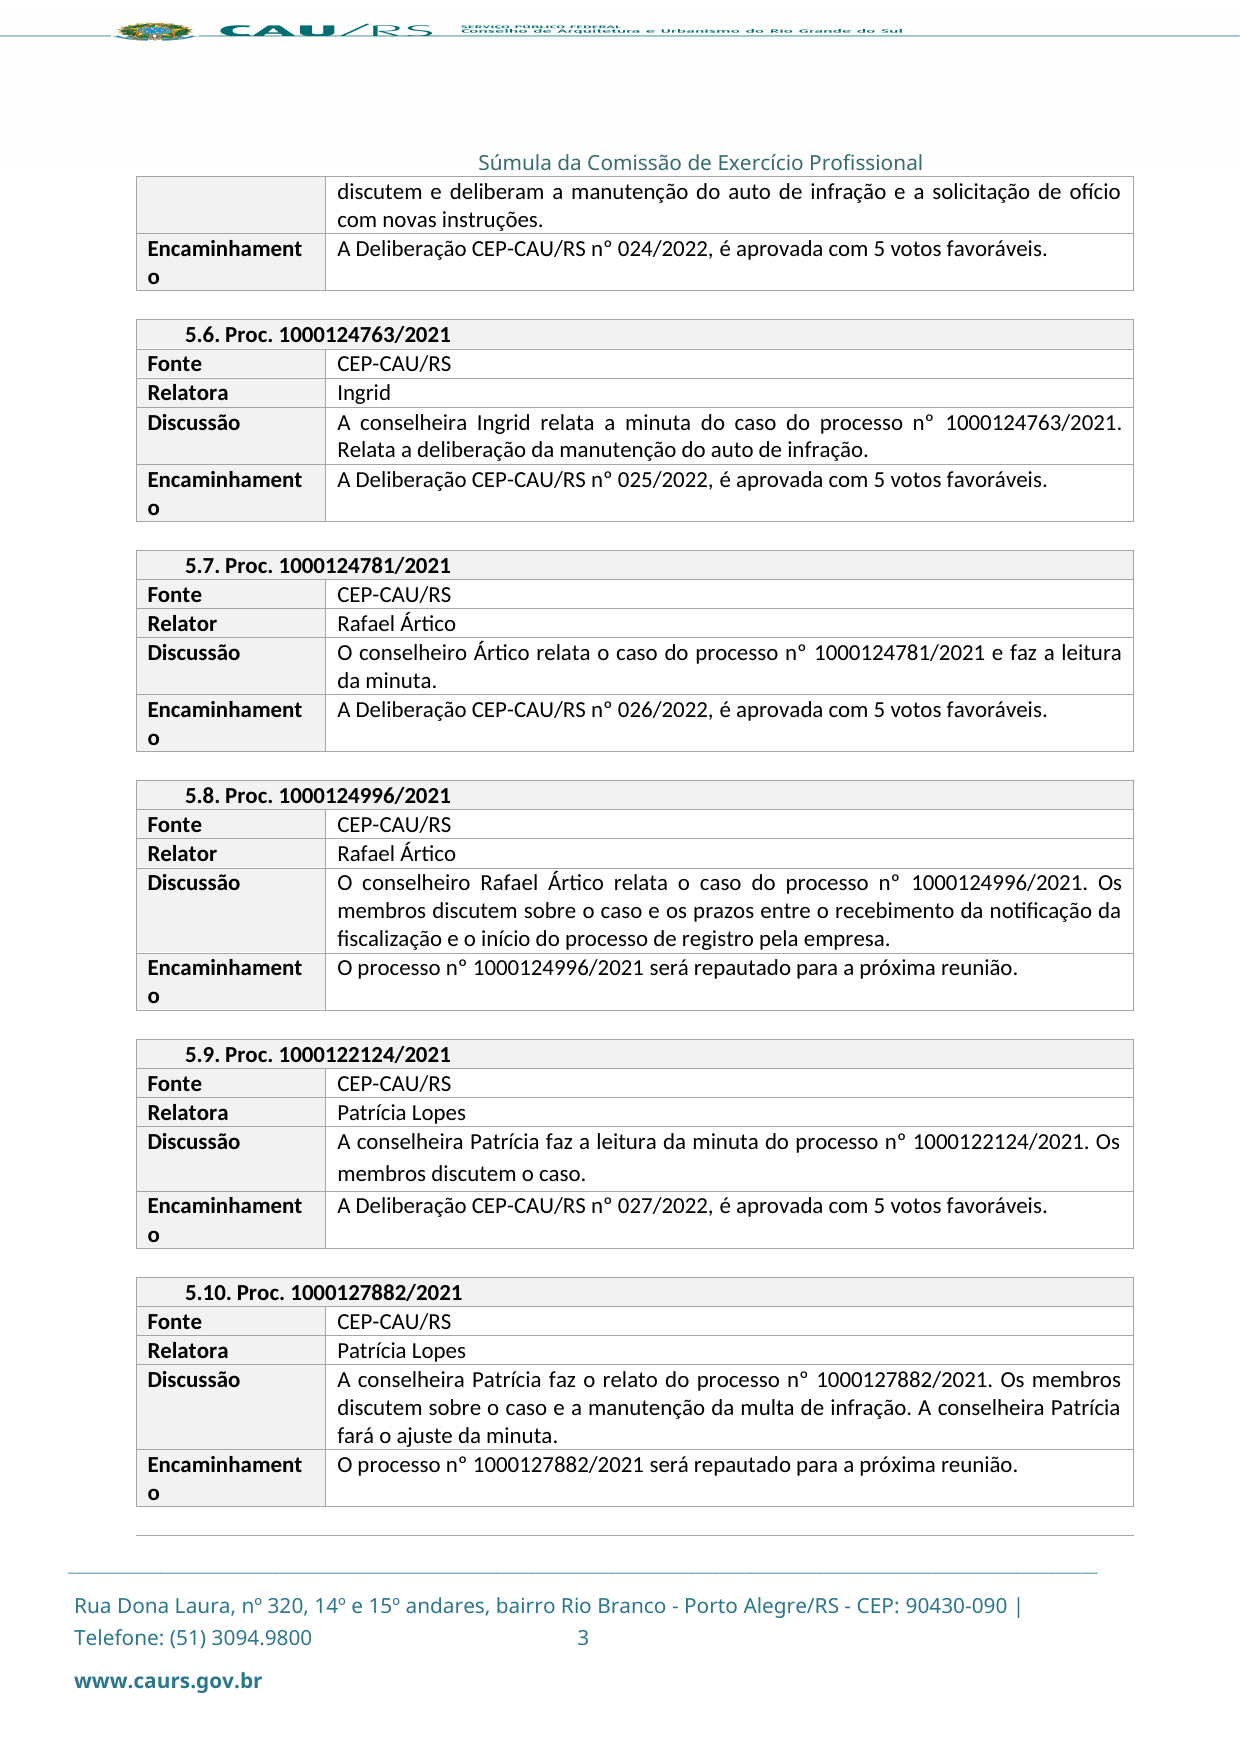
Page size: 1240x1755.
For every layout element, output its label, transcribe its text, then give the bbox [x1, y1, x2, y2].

table_cell [136, 291, 1133, 319]
table_cell [131, 1277, 136, 1306]
table_cell [136, 1249, 1133, 1277]
table_cell [131, 694, 136, 751]
table_cell [131, 608, 136, 637]
table_cell Fonte [137, 580, 325, 608]
table_cell A conselheira Ingrid relata a minuta do caso do processo nº 1000124763/2021. Relata a deliberação da manutenção do auto de infração. [326, 408, 1133, 464]
table_cell Relatora [137, 1336, 325, 1364]
table_cell [131, 407, 136, 464]
table_cell Relator [137, 839, 325, 867]
table_cell [131, 290, 136, 319]
table_cell Ingrid [326, 379, 1133, 407]
table_cell A Deliberação CEP-CAU/RS nº 024/2022, é aprovada com 5 votos favoráveis. [326, 234, 1133, 290]
table_cell Encaminhamento [137, 954, 325, 1009]
table_cell [136, 522, 1133, 550]
table_cell [131, 751, 136, 780]
table_cell [131, 1010, 136, 1039]
table_cell [131, 1449, 136, 1506]
table_cell Encaminhamento [137, 1192, 325, 1248]
table_cell Encaminhamento [137, 234, 325, 290]
table_cell Encaminhamento [137, 695, 325, 751]
table_cell 5.6. Proc. 1000124763/2021 [137, 320, 1133, 348]
table_cell A Deliberação CEP-CAU/RS nº 026/2022, é aprovada com 5 votos favoráveis. [326, 695, 1133, 751]
table_cell discutem e deliberam a manutenção do auto de infração e a solicitação de ofício com novas instruções. [326, 177, 1133, 233]
table_cell Relatora [137, 379, 325, 407]
table_cell [131, 521, 136, 550]
table_cell Patrícia Lopes [326, 1098, 1133, 1126]
table_cell CEP-CAU/RS [326, 580, 1133, 608]
table_cell [131, 1097, 136, 1126]
table_cell O processo nº 1000124996/2021 será repautado para a próxima reunião. [326, 954, 1133, 1009]
table_cell [131, 838, 136, 867]
table_cell [131, 1506, 136, 1535]
table_cell [136, 1507, 1133, 1535]
table_cell [131, 780, 136, 809]
table_cell O conselheiro Rafael Ártico relata o caso do processo nº 1000124996/2021. Os membros discutem sobre o caso e os prazos entre o recebimento da notificação da fiscalização e o início do processo de registro pela empresa. [326, 869, 1133, 952]
table_cell [131, 319, 136, 348]
table_cell [131, 233, 136, 290]
table_cell [131, 464, 136, 521]
table_cell [131, 809, 136, 838]
table_cell O processo nº 1000127882/2021 será repautado para a próxima reunião. [326, 1450, 1133, 1506]
table_cell [136, 1011, 1133, 1039]
table_cell [131, 1335, 136, 1364]
table_cell [131, 1068, 136, 1097]
table_cell Fonte [137, 350, 325, 377]
table_cell CEP-CAU/RS [326, 810, 1133, 838]
table_cell Encaminhamento [137, 1450, 325, 1506]
table_cell [131, 1248, 136, 1277]
table_cell [131, 1364, 136, 1449]
table_cell [131, 579, 136, 608]
table_cell CEP-CAU/RS [326, 1307, 1133, 1335]
table_cell 5.7. Proc. 1000124781/2021 [137, 551, 1133, 579]
table_cell Fonte [137, 1307, 325, 1335]
table_cell Fonte [137, 1069, 325, 1097]
table_cell A Deliberação CEP-CAU/RS nº 027/2022, é aprovada com 5 votos favoráveis. [326, 1192, 1133, 1248]
table_cell [131, 637, 136, 694]
table_cell Relatora [137, 1098, 325, 1126]
table_cell [131, 868, 136, 952]
table_cell [131, 1191, 136, 1248]
table_cell Fonte [137, 810, 325, 838]
table_cell Discussão [137, 408, 325, 464]
table_cell [131, 349, 136, 377]
table_cell Rafael Ártico [326, 839, 1133, 867]
table_cell [136, 752, 1133, 780]
table_cell Relator [137, 609, 325, 637]
table_cell [131, 378, 136, 407]
table_cell Rafael Ártico [326, 609, 1133, 637]
table_cell Discussão [137, 638, 325, 694]
table_cell A Deliberação CEP-CAU/RS nº 025/2022, é aprovada com 5 votos favoráveis. [326, 465, 1133, 521]
table_cell [137, 177, 325, 233]
table_cell [131, 1039, 136, 1068]
table_cell [131, 550, 136, 579]
table_cell Encaminhamento [137, 465, 325, 521]
table_cell [131, 1126, 136, 1191]
table_cell Discussão [137, 1365, 325, 1449]
table_cell Discussão [137, 1127, 325, 1191]
table_cell Patrícia Lopes [326, 1336, 1133, 1364]
table_cell [131, 1306, 136, 1335]
table_cell 5.8. Proc. 1000124996/2021 [137, 781, 1133, 809]
table_cell Discussão [137, 869, 325, 952]
table_cell [131, 953, 136, 1009]
table_cell A conselheira Patrícia faz a leitura da minuta do processo nº 1000122124/2021. Os membros discutem o caso. [326, 1127, 1133, 1191]
table_cell O conselheiro Ártico relata o caso do processo nº 1000124781/2021 e faz a leitura da minuta. [326, 638, 1133, 694]
table_cell 5.9. Proc. 1000122124/2021 [137, 1040, 1133, 1068]
table_cell [131, 176, 136, 233]
table_cell A conselheira Patrícia faz o relato do processo nº 1000127882/2021. Os membros discutem sobre o caso e a manutenção da multa de infração. A conselheira Patrícia fará o ajuste da minuta. [326, 1365, 1133, 1449]
table_cell CEP-CAU/RS [326, 350, 1133, 377]
table_cell CEP-CAU/RS [326, 1069, 1133, 1097]
table_cell 5.10. Proc. 1000127882/2021 [137, 1278, 1133, 1306]
